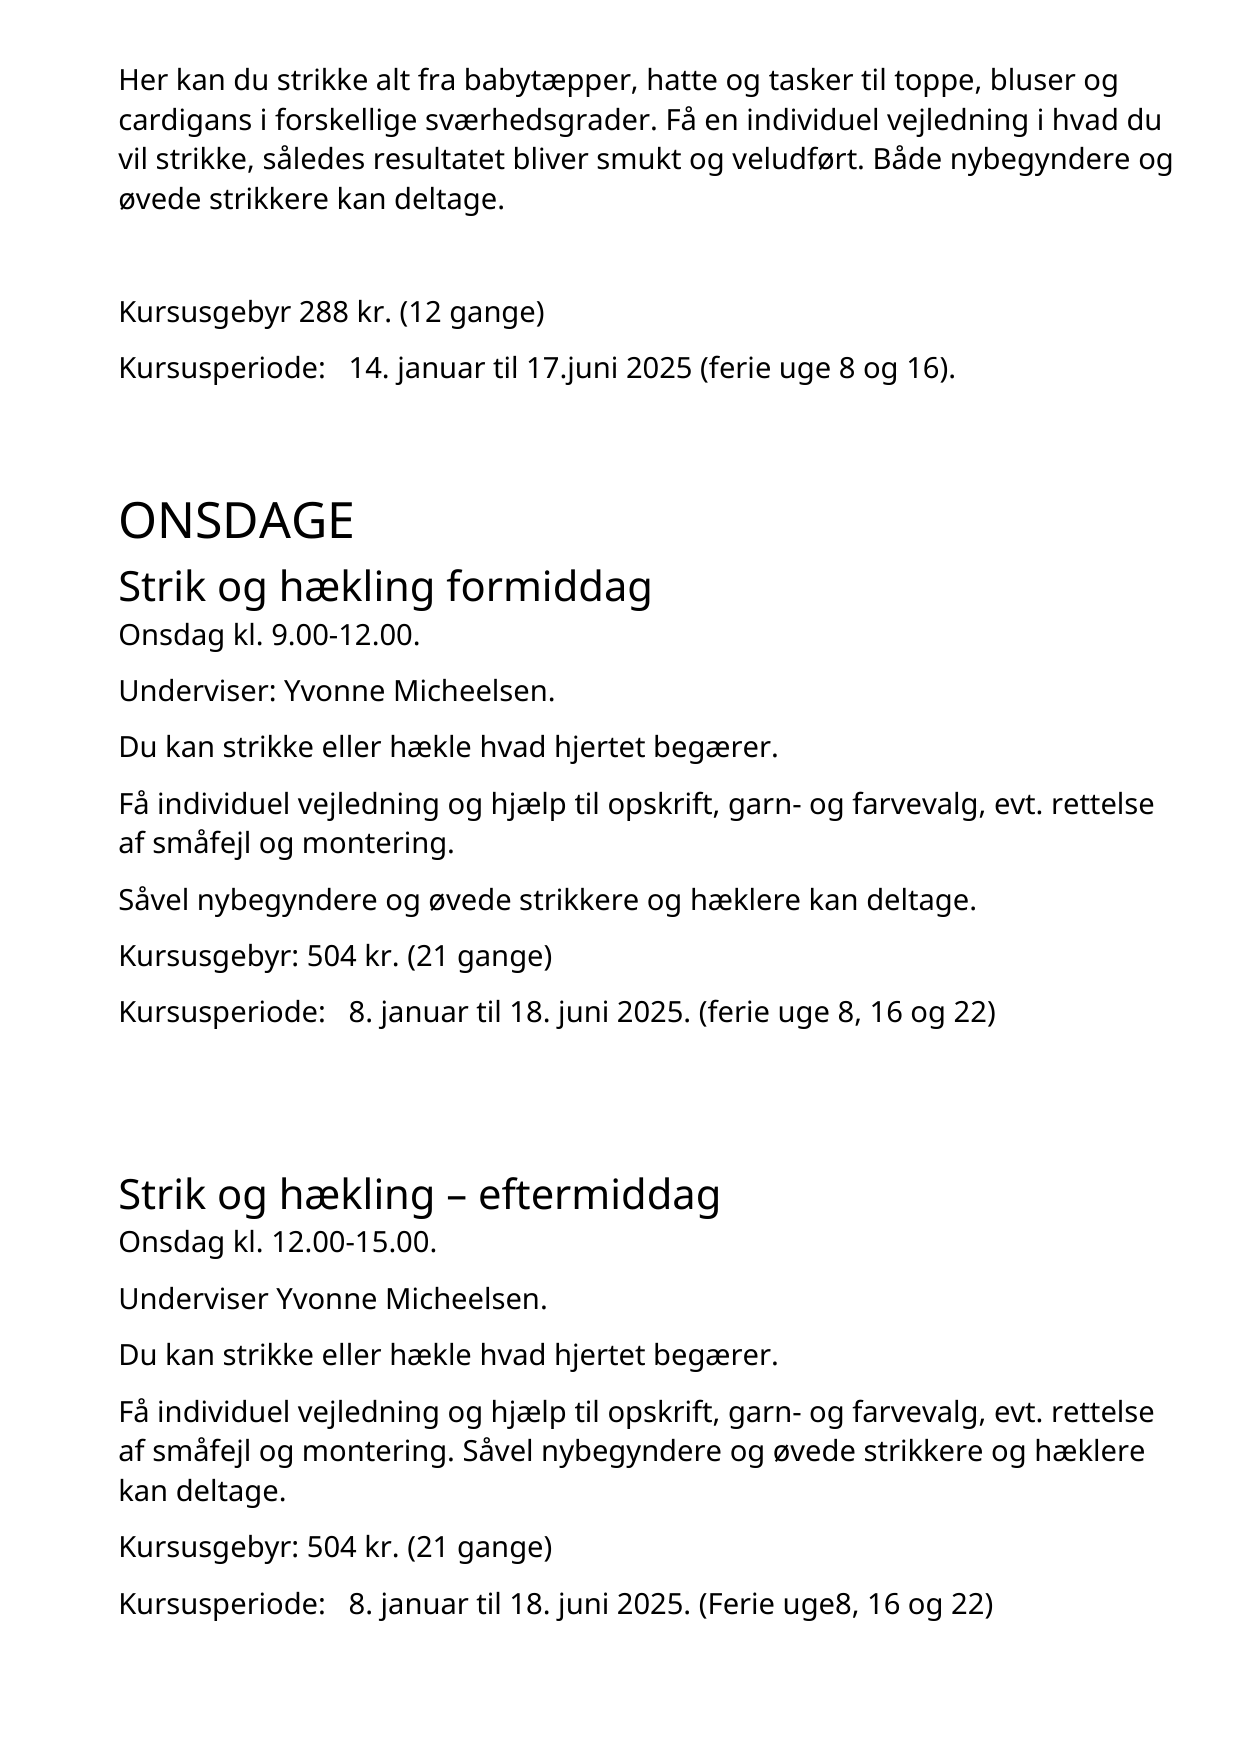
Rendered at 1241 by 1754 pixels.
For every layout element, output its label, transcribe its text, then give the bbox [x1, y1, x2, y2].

text Her kan du strikke alt fra babytæpper, hatte og tasker til toppe, bluser og cardigans i forskellige sværhedsgrader. Få en individuel vejledning i hvad du vil strikke, således resultatet bliver smukt og veludført. Både nybegyndere og øvede strikkere kan deltage. [118, 59, 1181, 218]
text Onsdag kl. 12.00-15.00. [118, 1222, 1181, 1261]
text Kursusperiode: 8. januar til 18. juni 2025. (ferie uge 8, 16 og 22) [118, 992, 1181, 1031]
text Kursusgebyr: 504 kr. (21 gange) [118, 1527, 1181, 1566]
text Du kan strikke eller hækle hvad hjertet begærer. [118, 1334, 1181, 1374]
text Kursusperiode: 14. januar til 17.juni 2025 (ferie uge 8 og 16). [118, 347, 1181, 387]
text Kursusperiode: 8. januar til 18. juni 2025. (Ferie uge8, 16 og 22) [118, 1583, 1181, 1623]
text Få individuel vejledning og hjælp til opskrift, garn- og farvevalg, evt. rettelse af småfejl og montering. [118, 783, 1181, 862]
text Underviser Yvonne Micheelsen. [118, 1278, 1181, 1318]
text Såvel nybegyndere og øvede strikkere og hæklere kan deltage. [118, 879, 1181, 919]
text Du kan strikke eller hækle hvad hjertet begærer. [118, 727, 1181, 766]
text Underviser: Yvonne Micheelsen. [118, 670, 1181, 710]
text Kursusgebyr: 504 kr. (21 gange) [118, 935, 1181, 975]
subtitle Strik og hækling formiddag [118, 557, 1181, 614]
subtitle Strik og hækling – eftermiddag [118, 1165, 1181, 1222]
text Kursusgebyr 288 kr. (12 gange) [118, 291, 1181, 331]
text Onsdag kl. 9.00-12.00. [118, 614, 1181, 654]
text Få individuel vejledning og hjælp til opskrift, garn- og farvevalg, evt. rettelse af småfejl og montering. Såvel nybegyndere og øvede strikkere og hæklere kan deltage. [118, 1391, 1181, 1510]
subtitle ONSDAGE [118, 485, 1181, 553]
